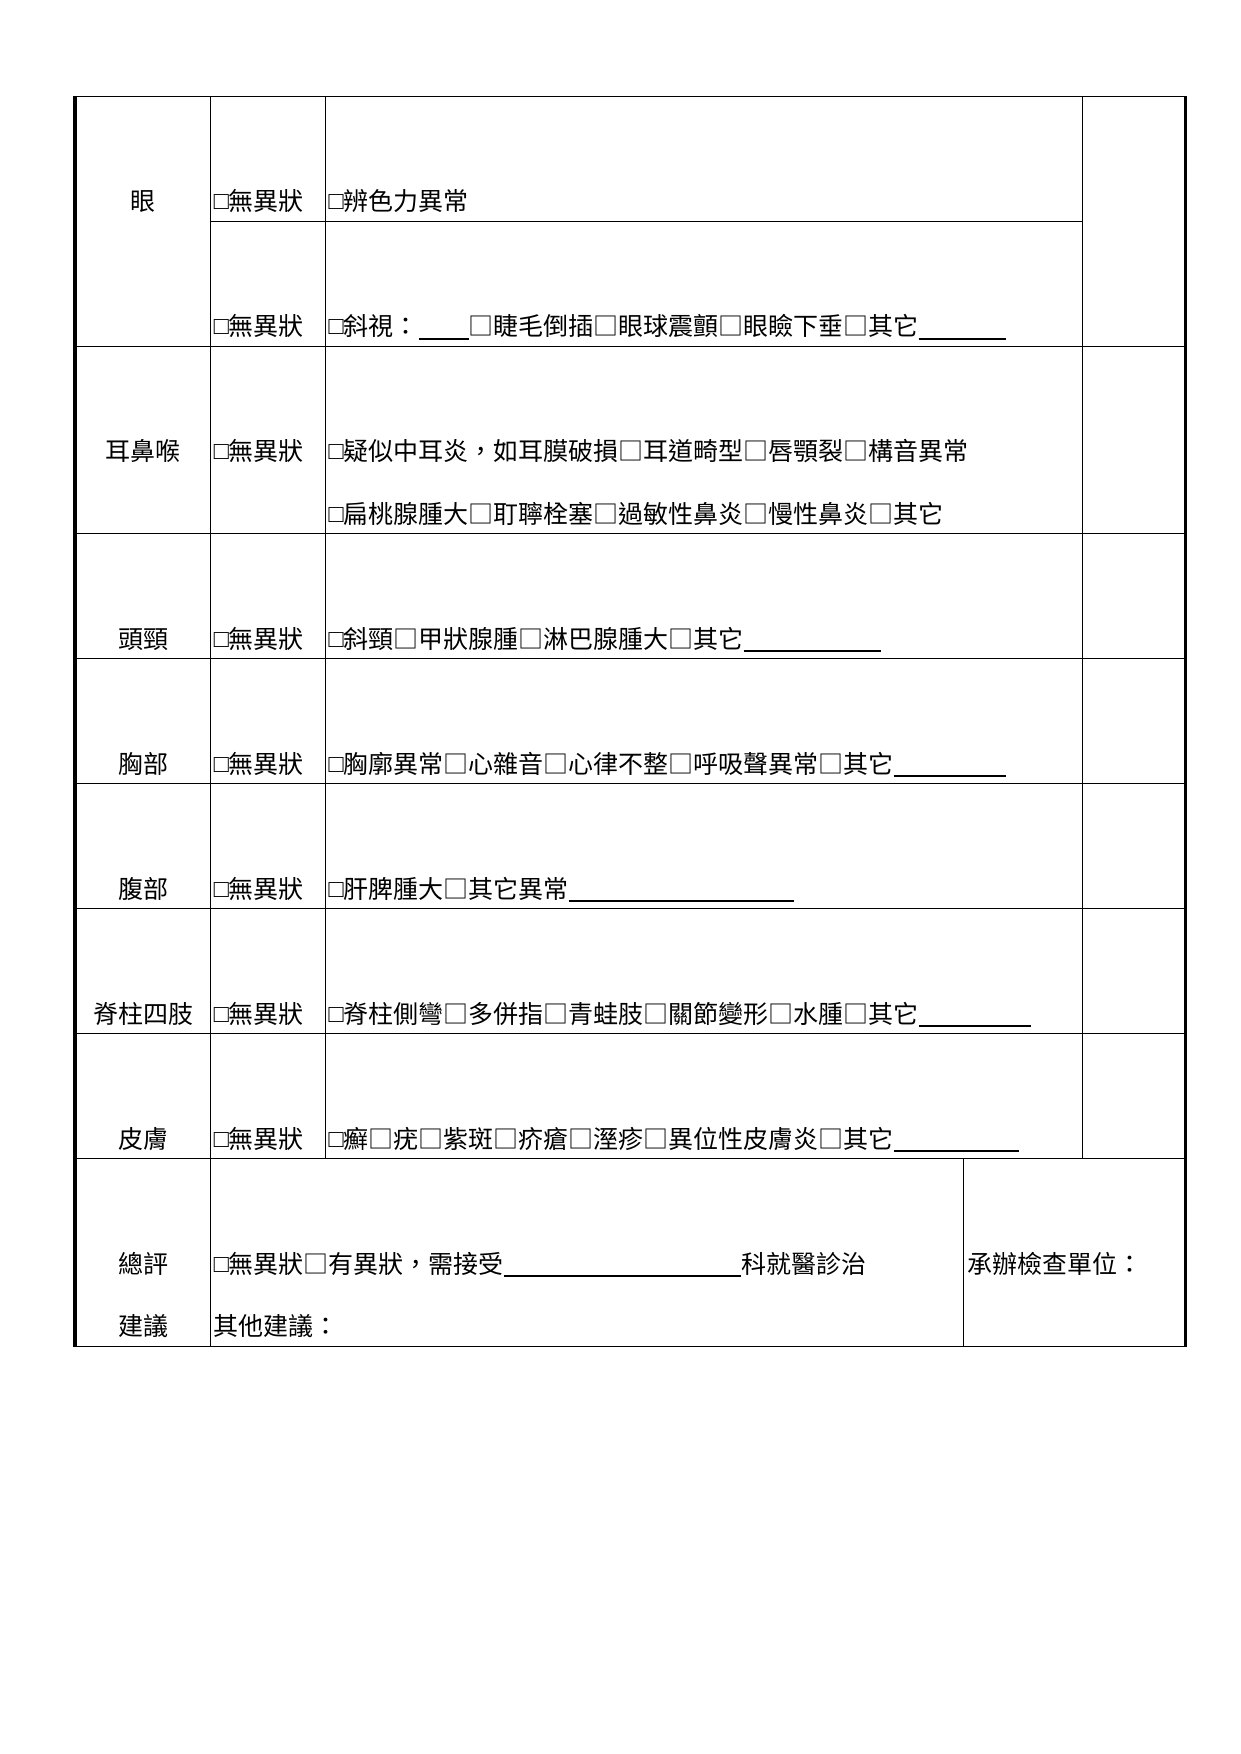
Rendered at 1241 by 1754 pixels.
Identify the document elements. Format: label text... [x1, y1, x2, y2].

table_cell 脊柱四肢 [77, 909, 210, 1033]
table_cell 耳鼻喉 [77, 347, 210, 533]
table_cell □無異狀 [211, 534, 325, 658]
table_cell [1083, 97, 1184, 346]
table_cell [1083, 347, 1184, 533]
table_cell 腹部 [77, 784, 210, 908]
table_cell □斜視： □睫毛倒插□眼球震顫□眼瞼下垂□其它 [326, 222, 1082, 346]
table_cell □斜頸□甲狀腺腫□淋巴腺腫大□其它 [326, 534, 1082, 658]
table_cell [1083, 1034, 1184, 1158]
table_cell 胸部 [77, 659, 210, 783]
table_cell □無異狀 [211, 1034, 325, 1158]
table_cell [1083, 534, 1184, 658]
table_cell □無異狀 [211, 347, 325, 533]
table_cell 皮膚 [77, 1034, 210, 1158]
table_cell □辨色力異常 [326, 97, 1082, 221]
table_cell □無異狀 [211, 909, 325, 1033]
table_cell 眼 [77, 97, 210, 346]
table_cell □脊柱側彎□多併指□青蛙肢□關節變形□水腫□其它 [326, 909, 1082, 1033]
table_cell □無異狀 [211, 97, 325, 221]
table_cell □癬□疣□紫斑□疥瘡□溼疹□異位性皮膚炎□其它 [326, 1034, 1082, 1158]
table_cell 頭頸 [77, 534, 210, 658]
table_cell □無異狀 [211, 659, 325, 783]
table_cell □疑似中耳炎，如耳膜破損□耳道畸型□唇顎裂□構音異常 □扁桃腺腫大□耵聹栓塞□過敏性鼻炎□慢性鼻炎□其它 [326, 347, 1082, 533]
table_cell □胸廓異常□心雜音□心律不整□呼吸聲異常□其它 [326, 659, 1082, 783]
table_cell □無異狀 [211, 784, 325, 908]
table_cell 承辦檢查單位： [964, 1159, 1184, 1346]
table_cell [1083, 659, 1184, 783]
table_cell [1083, 909, 1184, 1033]
table_cell [1083, 784, 1184, 908]
table_cell □無異狀 [211, 222, 325, 346]
table_cell 總評 建議 [77, 1159, 210, 1346]
table_cell □肝脾腫大□其它異常 [326, 784, 1082, 908]
table_cell □無異狀□有異狀，需接受 科就醫診治 其他建議： [211, 1159, 963, 1346]
